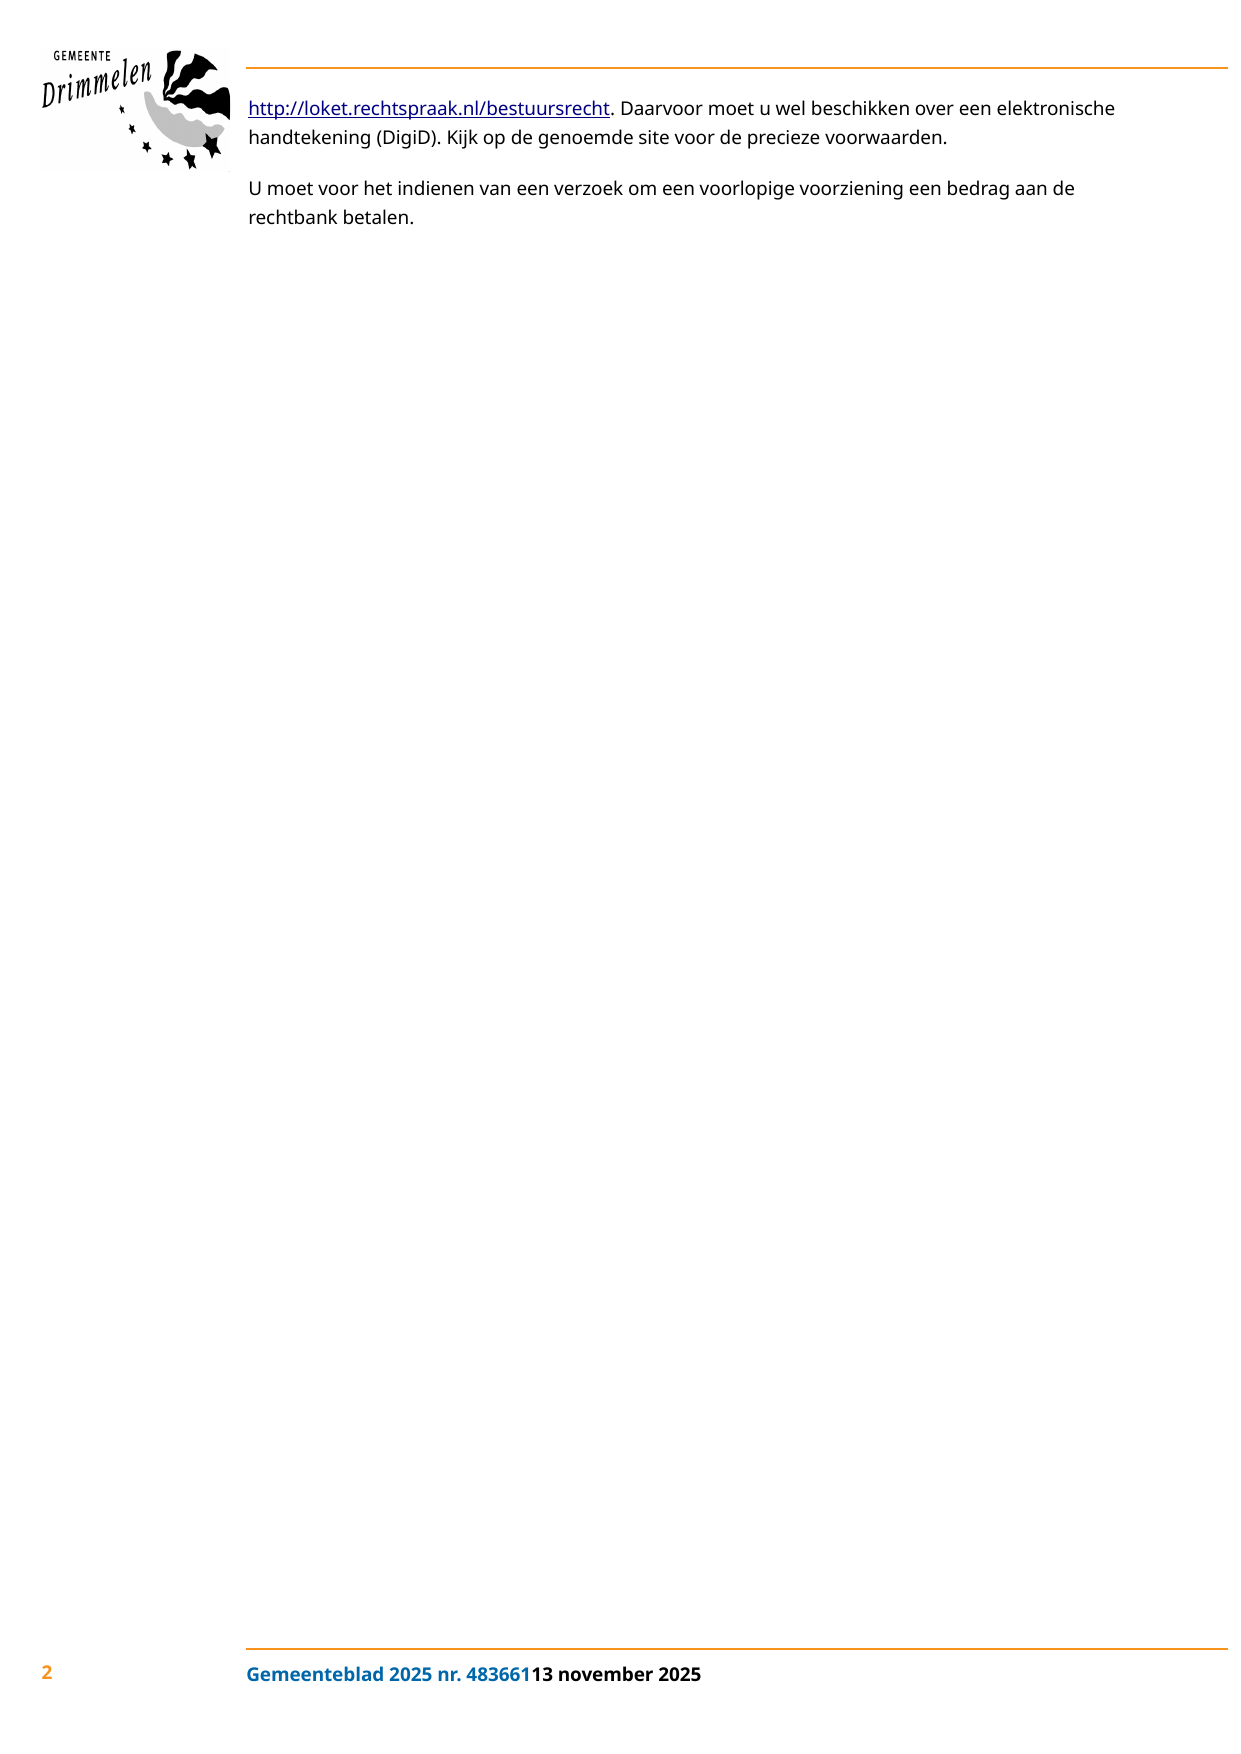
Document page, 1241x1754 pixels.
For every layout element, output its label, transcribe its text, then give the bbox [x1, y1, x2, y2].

text http://loket.rechtspraak.nl/bestuursrecht. Daarvoor moet u wel beschikken over een elektronische handtekening (DigiD). Kijk op de genoemde site voor de precieze voorwaarden. [248, 95, 1152, 150]
text U moet voor het indienen van een verzoek om een voorlopige voorziening een bedrag aan de rechtbank betalen. [248, 175, 1152, 230]
picture [41, 47, 231, 172]
